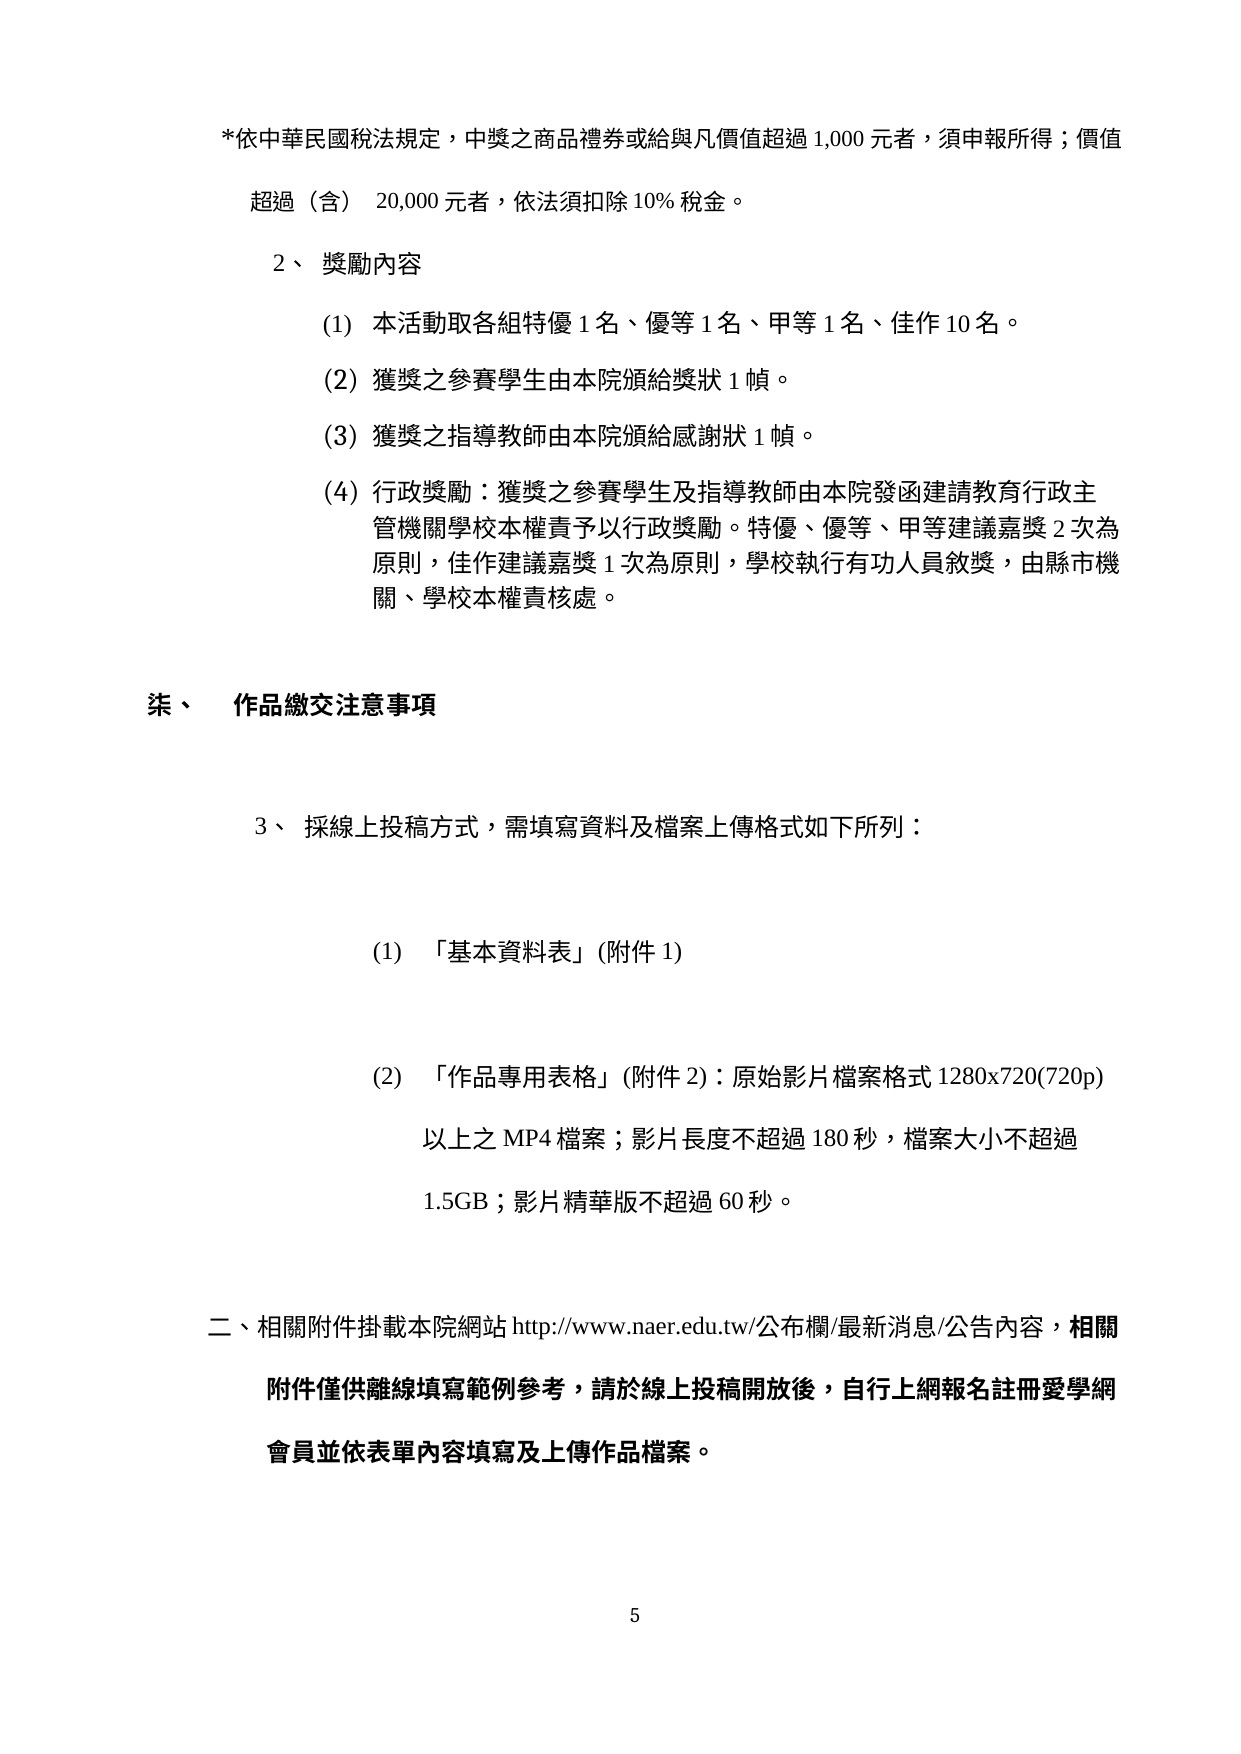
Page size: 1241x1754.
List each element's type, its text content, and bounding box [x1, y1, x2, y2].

list 獎勵內容 [273, 221, 1122, 284]
text 二、相關附件掛載本院網站http://www.naer.edu.tw/公布欄/最新消息/公告內容，相關附件僅供離線填寫範例參考，請於線上投稿開放後，自行上網報名註冊愛學網會員並依表單內容填寫及上傳作品檔案。 [207, 1284, 1122, 1471]
list 「基本資料表」(附件1) [373, 909, 1122, 971]
list 獲獎之指導教師由本院頒給感謝狀1幀。 [323, 417, 1122, 452]
list 行政獎勵：獲獎之參賽學生及指導教師由本院發函建請教育行政主管機關學校本權責予以行政獎勵。特優、優等、甲等建議嘉獎2次為原則，佳作建議嘉獎1次為原則，學校執行有功人員敘獎，由縣市機關、學校本權責核處。 [323, 473, 1122, 615]
list 採線上投稿方式，需填寫資料及檔案上傳格式如下所列： [254, 784, 1122, 846]
list 獲獎之參賽學生由本院頒給獎狀1幀。 [323, 361, 1122, 396]
list 作品繳交注意事項 [148, 686, 1122, 722]
list 本活動取各組特優1名、優等1名、甲等1名、佳作10名。 [323, 304, 1122, 340]
text *依中華民國稅法規定，中獎之商品禮券或給與凡價值超過1,000 元者，須申報所得；價值超過（含） 20,000 元者，依法須扣除10% 稅金。 [221, 96, 1122, 221]
list 「作品專用表格」(附件2)：原始影片檔案格式1280x720(720p)以上之MP4檔案；影片長度不超過180秒，檔案大小不超過1.5GB；影片精華版不超過60秒。 [373, 1034, 1122, 1221]
